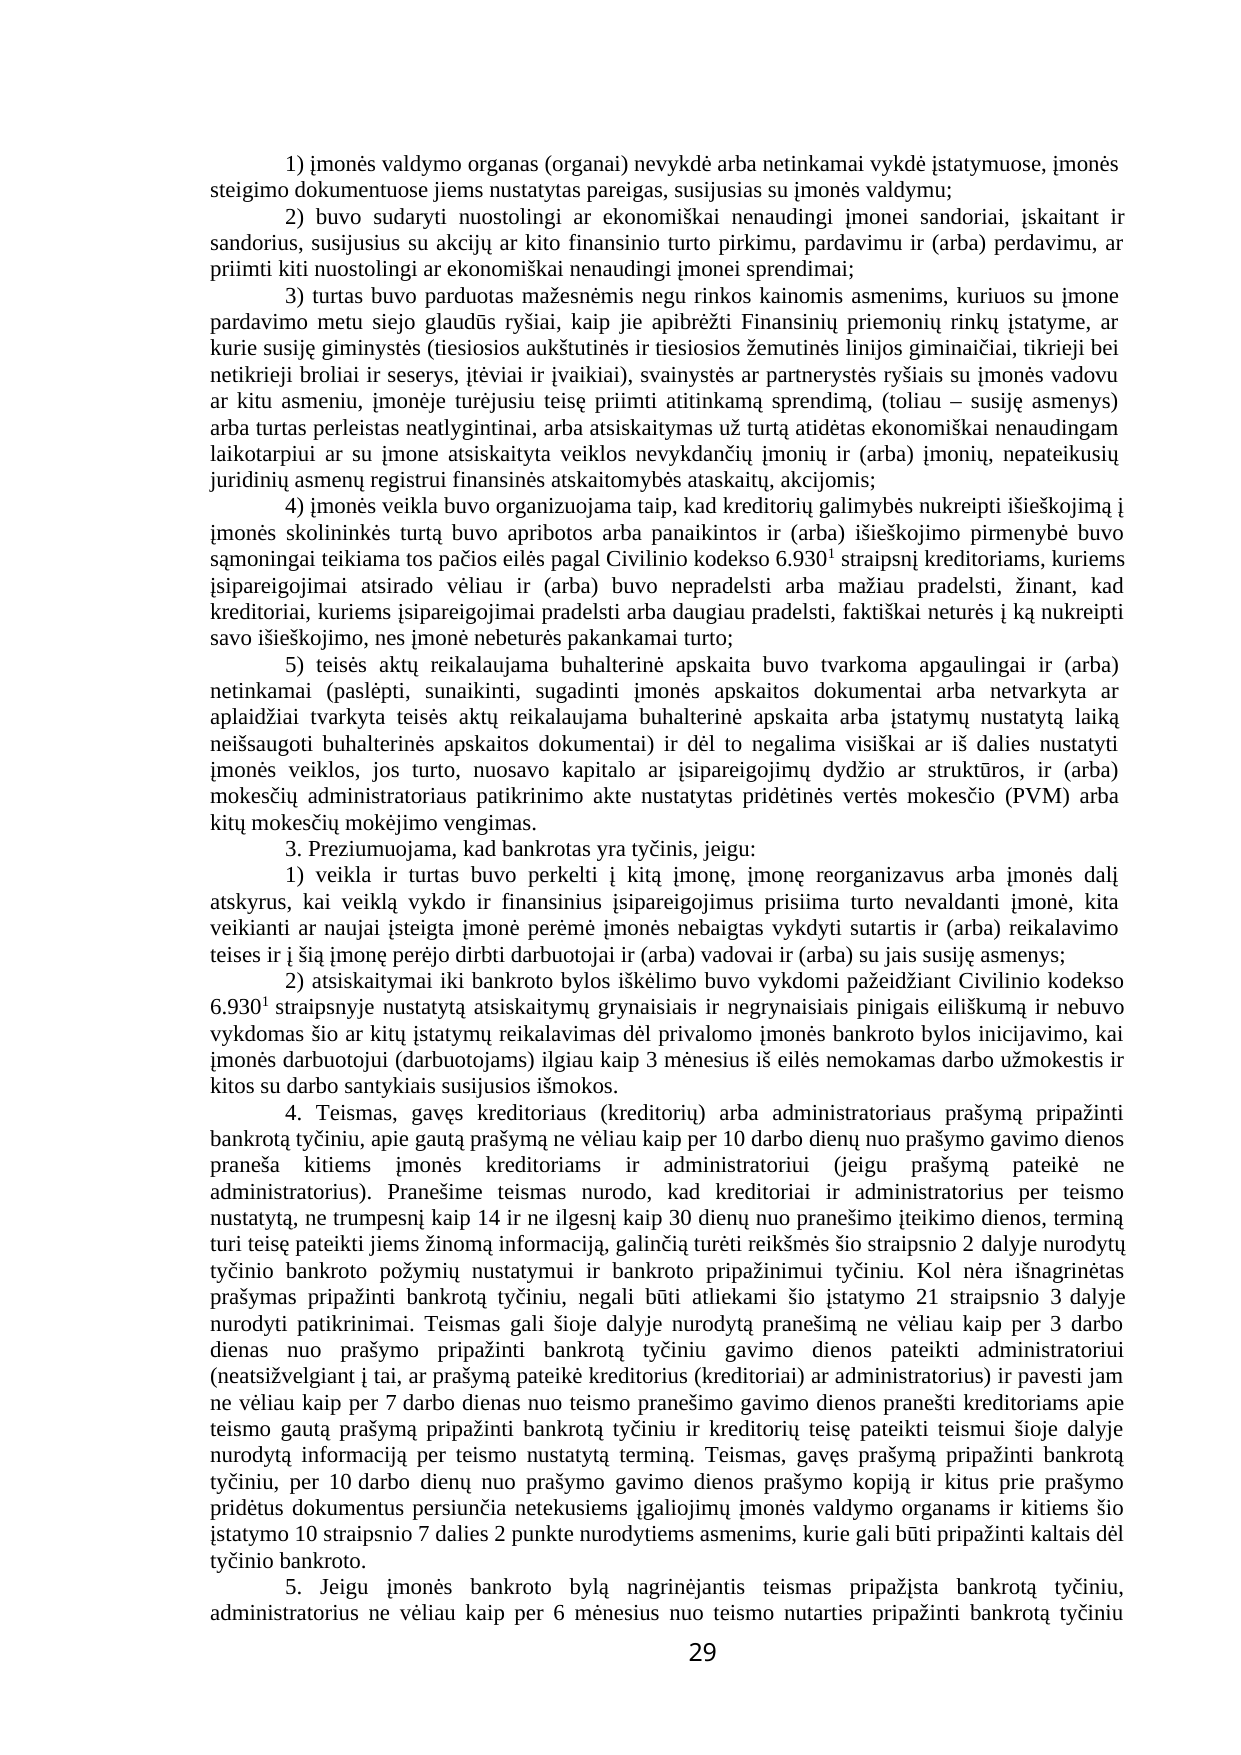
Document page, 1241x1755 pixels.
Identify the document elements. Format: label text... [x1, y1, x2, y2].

text 4) įmonės veikla buvo organizuojama taip, kad kreditorių galimybės nukreipti išieškojimą į įmonės skolininkės turtą buvo apribotos arba panaikintos ir (arba) išieškojimo pirmenybė buvo sąmoningai teikiama tos pačios eilės pagal Civilinio kodekso 6.9301 straipsnį kreditoriams, kuriems įsipareigojimai atsirado vėliau ir (arba) buvo nepradelsti arba mažiau pradelsti, žinant, kad kreditoriai, kuriems įsipareigojimai pradelsti arba daugiau pradelsti, faktiškai neturės į ką nukreipti savo išieškojimo, nes įmonė nebeturės pakankamai turto; [210, 493, 1126, 651]
text 5. Jeigu įmonės bankroto bylą nagrinėjantis teismas pripažįsta bankrotą tyčiniu, administratorius ne vėliau kaip per 6 mėnesius nuo teismo nutarties pripažinti bankrotą tyčiniu [210, 1573, 1126, 1626]
text 2) atsiskaitymai iki bankroto bylos iškėlimo buvo vykdomi pažeidžiant Civilinio kodekso 6.9301 straipsnyje nustatytą atsiskaitymų grynaisiais ir negrynaisiais pinigais eiliškumą ir nebuvo vykdomas šio ar kitų įstatymų reikalavimas dėl privalomo įmonės bankroto bylos inicijavimo, kai įmonės darbuotojui (darbuotojams) ilgiau kaip 3 mėnesius iš eilės nemokamas darbo užmokestis ir kitos su darbo santykiais susijusios išmokos. [210, 967, 1126, 1099]
text 3) turtas buvo parduotas mažesnėmis negu rinkos kainomis asmenims, kuriuos su įmone pardavimo metu siejo glaudūs ryšiai, kaip jie apibrėžti Finansinių priemonių rinkų įstatyme, ar kurie susiję giminystės (tiesiosios aukštutinės ir tiesiosios žemutinės linijos giminaičiai, tikrieji bei netikrieji broliai ir seserys, įtėviai ir įvaikiai), svainystės ar partnerystės ryšiais su įmonės vadovu ar kitu asmeniu, įmonėje turėjusiu teisę priimti atitinkamą sprendimą, (toliau – susiję asmenys) arba turtas perleistas neatlygintinai, arba atsiskaitymas už turtą atidėtas ekonomiškai nenaudingam laikotarpiui ar su įmone atsiskaityta veiklos nevykdančių įmonių ir (arba) įmonių, nepateikusių juridinių asmenų registrui finansinės atskaitomybės ataskaitų, akcijomis; [210, 282, 1120, 493]
text 1) veikla ir turtas buvo perkelti į kitą įmonę, įmonę reorganizavus arba įmonės dalį atskyrus, kai veiklą vykdo ir finansinius įsipareigojimus prisiima turto nevaldanti įmonė, kita veikianti ar naujai įsteigta įmonė perėmė įmonės nebaigtas vykdyti sutartis ir (arba) reikalavimo teises ir į šią įmonę perėjo dirbti darbuotojai ir (arba) vadovai ir (arba) su jais susiję asmenys; [210, 862, 1120, 967]
text 2) buvo sudaryti nuostolingi ar ekonomiškai nenaudingi įmonei sandoriai, įskaitant ir sandorius, susijusius su akcijų ar kito finansinio turto pirkimu, pardavimu ir (arba) perdavimu, ar priimti kiti nuostolingi ar ekonomiškai nenaudingi įmonei sprendimai; [210, 203, 1126, 282]
text 5) teisės aktų reikalaujama buhalterinė apskaita buvo tvarkoma apgaulingai ir (arba) netinkamai (paslėpti, sunaikinti, sugadinti įmonės apskaitos dokumentai arba netvarkyta ar aplaidžiai tvarkyta teisės aktų reikalaujama buhalterinė apskaita arba įstatymų nustatytą laiką neišsaugoti buhalterinės apskaitos dokumentai) ir dėl to negalima visiškai ar iš dalies nustatyti įmonės veiklos, jos turto, nuosavo kapitalo ar įsipareigojimų dydžio ar struktūros, ir (arba) mokesčių administratoriaus patikrinimo akte nustatytas pridėtinės vertės mokesčio (PVM) arba kitų mokesčių mokėjimo vengimas. [210, 651, 1120, 835]
text 3. Preziumuojama, kad bankrotas yra tyčinis, jeigu: [210, 835, 1120, 862]
text 1) įmonės valdymo organas (organai) nevykdė arba netinkamai vykdė įstatymuose, įmonės steigimo dokumentuose jiems nustatytas pareigas, susijusias su įmonės valdymu; [210, 150, 1120, 203]
text 4. Teismas, gavęs kreditoriaus (kreditorių) arba administratoriaus prašymą pripažinti bankrotą tyčiniu, apie gautą prašymą ne vėliau kaip per 10 darbo dienų nuo prašymo gavimo dienos praneša kitiems įmonės kreditoriams ir administratoriui (jeigu prašymą pateikė ne administratorius). Pranešime teismas nurodo, kad kreditoriai ir administratorius per teismo nustatytą, ne trumpesnį kaip 14 ir ne ilgesnį kaip 30 dienų nuo pranešimo įteikimo dienos, terminą turi teisę pateikti jiems žinomą informaciją, galinčią turėti reikšmės šio straipsnio 2 dalyje nurodytų tyčinio bankroto požymių nustatymui ir bankroto pripažinimui tyčiniu. Kol nėra išnagrinėtas prašymas pripažinti bankrotą tyčiniu, negali būti atliekami šio įstatymo 21 straipsnio 3 dalyje nurodyti patikrinimai. Teismas gali šioje dalyje nurodytą pranešimą ne vėliau kaip per 3 darbo dienas nuo prašymo pripažinti bankrotą tyčiniu gavimo dienos pateikti administratoriui (neatsižvelgiant į tai, ar prašymą pateikė kreditorius (kreditoriai) ar administratorius) ir pavesti jam ne vėliau kaip per 7 darbo dienas nuo teismo pranešimo gavimo dienos pranešti kreditoriams apie teismo gautą prašymą pripažinti bankrotą tyčiniu ir kreditorių teisę pateikti teismui šioje dalyje nurodytą informaciją per teismo nustatytą terminą. Teismas, gavęs prašymą pripažinti bankrotą tyčiniu, per 10 darbo dienų nuo prašymo gavimo dienos prašymo kopiją ir kitus prie prašymo pridėtus dokumentus persiunčia netekusiems įgaliojimų įmonės valdymo organams ir kitiems šio įstatymo 10 straipsnio 7 dalies 2 punkte nurodytiems asmenims, kurie gali būti pripažinti kaltais dėl tyčinio bankroto. [210, 1099, 1126, 1573]
